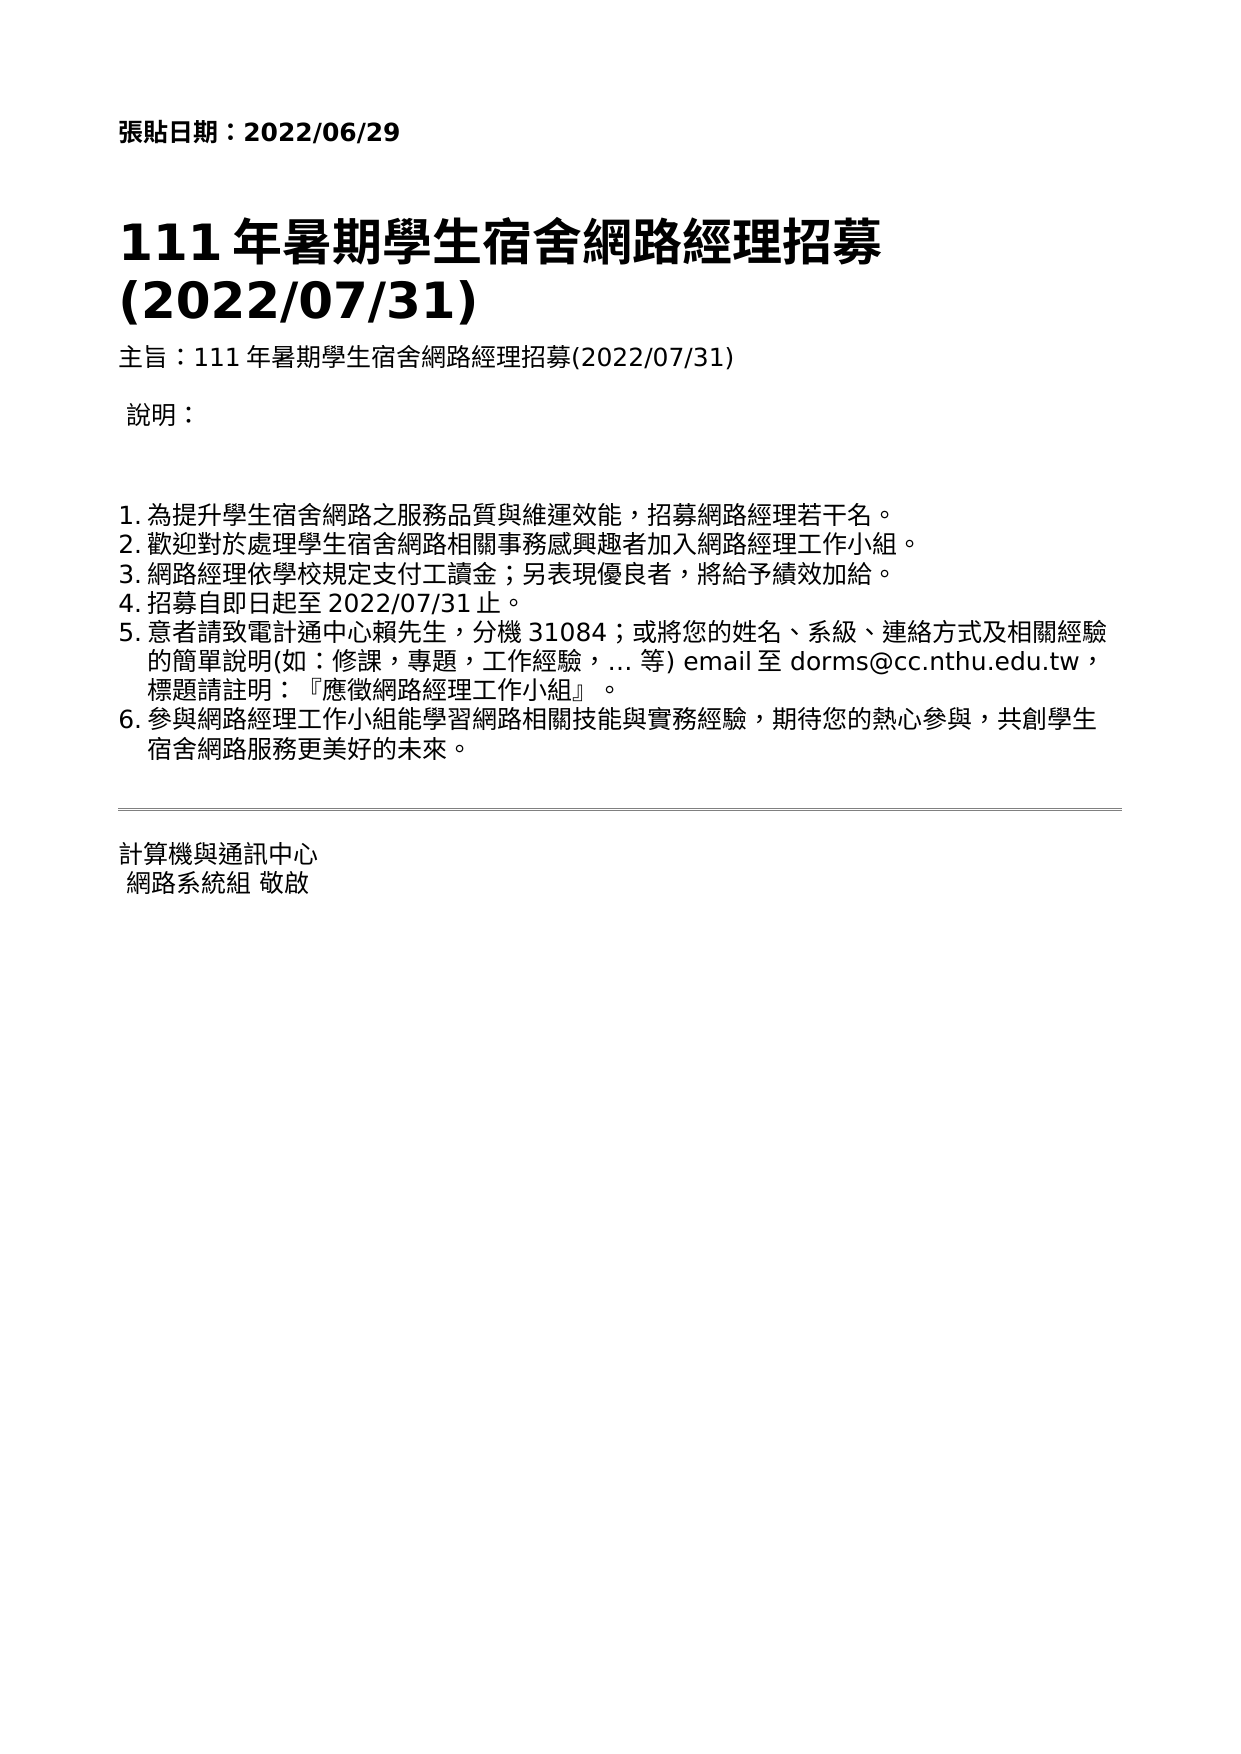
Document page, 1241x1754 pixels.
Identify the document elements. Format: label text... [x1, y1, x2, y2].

text 主旨：111年暑期學生宿舍網路經理招募(2022/07/31) 說明： [118, 343, 1122, 459]
list 招募自即日起至2022/07/31止。 [118, 589, 1122, 618]
text 計算機與通訊中心 網路系統組 敬啟 [118, 840, 1122, 898]
list 為提升學生宿舍網路之服務品質與維運效能，招募網路經理若干名。 [118, 502, 1122, 531]
list 意者請致電計通中心賴先生，分機31084；或將您的姓名、系級、連絡方式及相關經驗的簡單說明(如：修課，專題，工作經驗，… 等) email至 dorms@cc.nthu.edu.tw，標題請註明：『應徵網路經理工作小組』。 [118, 618, 1122, 706]
list 參與網路經理工作小組能學習網路相關技能與實務經驗，期待您的熱心參與，共創學生宿舍網路服務更美好的未來。 [118, 706, 1122, 764]
subtitle 111年暑期學生宿舍網路經理招募(2022/07/31) [118, 214, 1122, 330]
text 張貼日期：2022/06/29 [118, 118, 1122, 176]
list 網路經理依學校規定支付工讀金；另表現優良者，將給予績效加給。 [118, 560, 1122, 589]
list 歡迎對於處理學生宿舍網路相關事務感興趣者加入網路經理工作小組。 [118, 531, 1122, 560]
